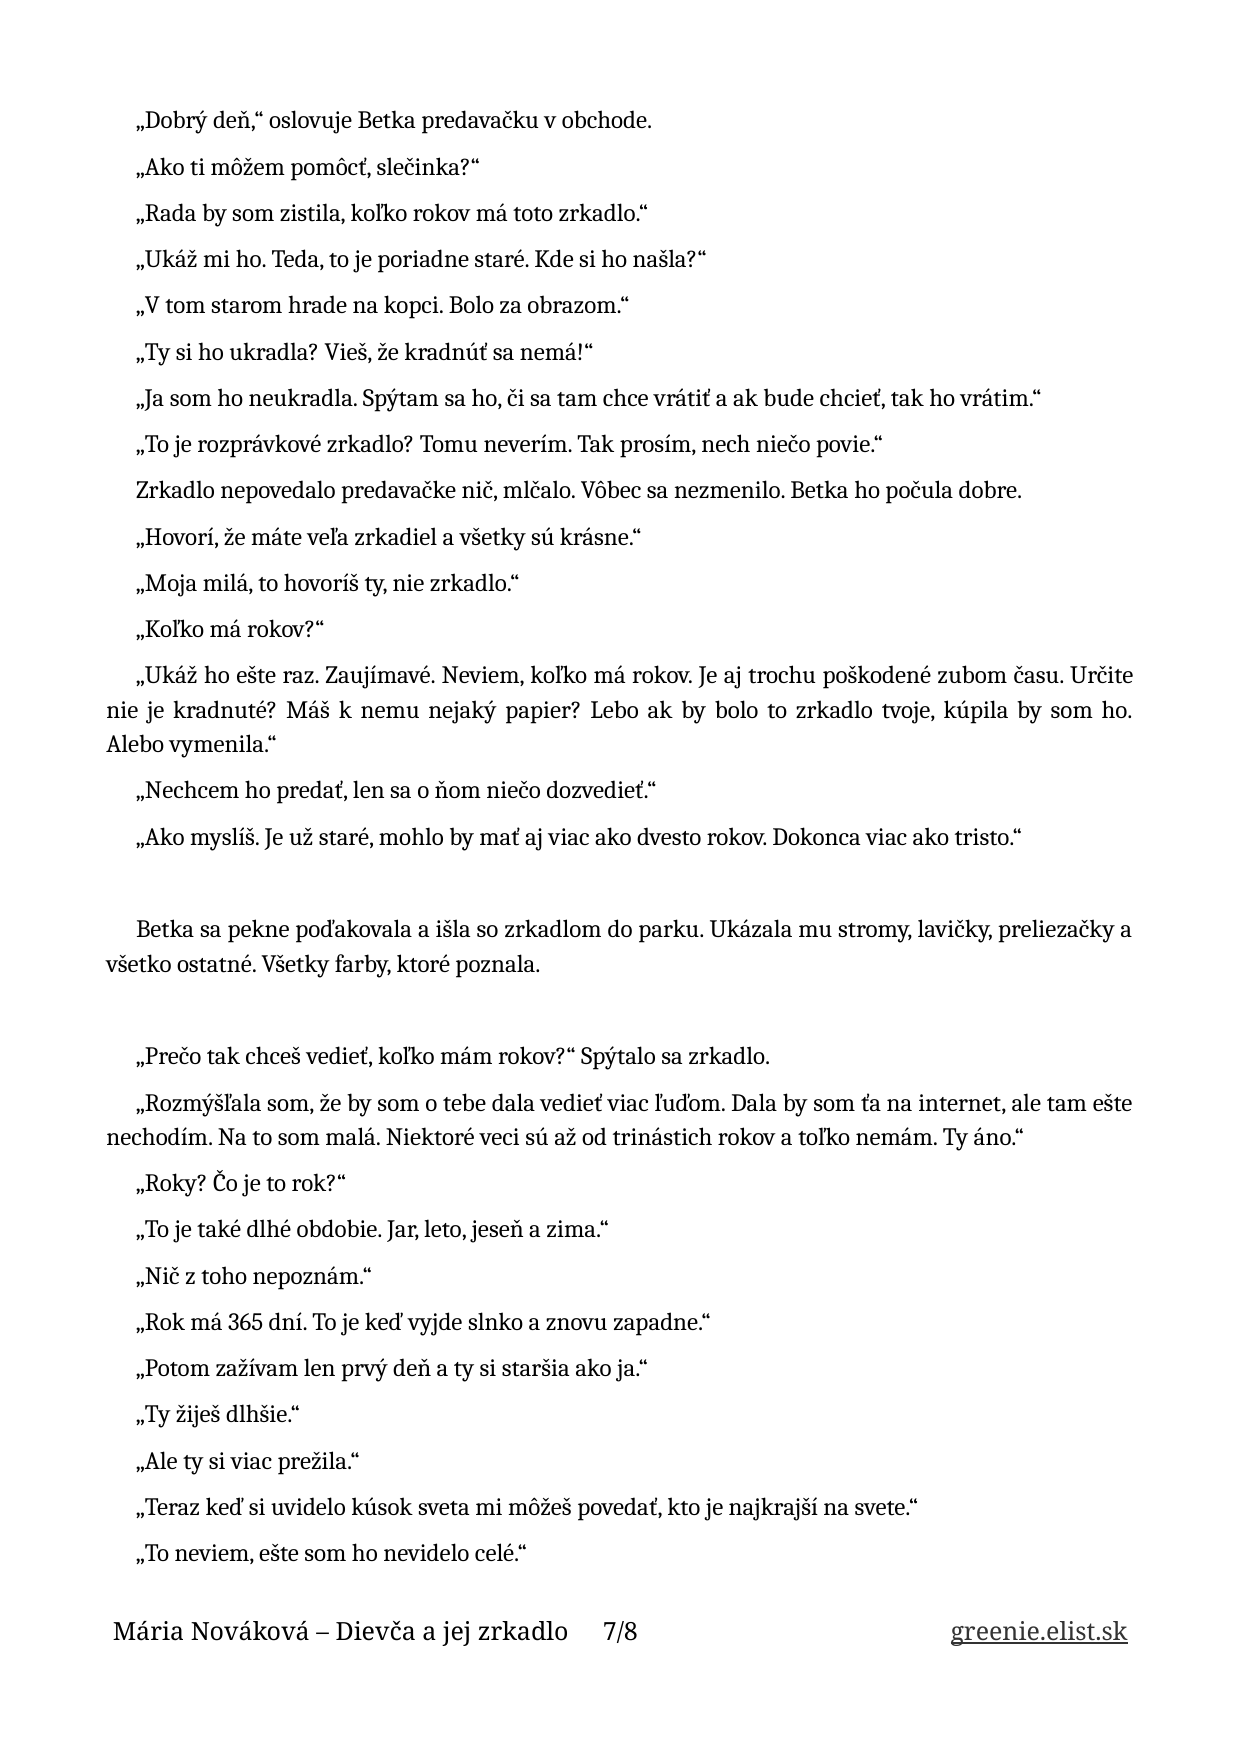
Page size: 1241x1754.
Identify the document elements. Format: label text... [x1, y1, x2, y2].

text „Potom zažívam len prvý deň a ty si staršia ako ja.“ [106, 1354, 1134, 1383]
text „Ukáž ho ešte raz. Zaujímavé. Neviem, koľko má rokov. Je aj trochu poškodené zubom času. Určite nie je kradnuté? Máš k nemu nejaký papier? Lebo ak by bolo to zrkadlo tvoje, kúpila by som ho. Alebo vymenila.“ [106, 661, 1134, 759]
text „Rozmýšľala som, že by som o tebe dala vedieť viac ľuďom. Dala by som ťa na internet, ale tam ešte nechodím. Na to som malá. Niektoré veci sú až od trinástich rokov a toľko nemám. Ty áno.“ [106, 1088, 1134, 1152]
text „Teraz keď si uvidelo kúsok sveta mi môžeš povedať, kto je najkrajší na svete.“ [106, 1493, 1134, 1522]
text „V tom starom hrade na kopci. Bolo za obrazom.“ [106, 291, 1134, 320]
text Zrkadlo nepovedalo predavačke nič, mlčalo. Vôbec sa nezmenilo. Betka ho počula dobre. [106, 476, 1134, 505]
text „Ja som ho neukradla. Spýtam sa ho, či sa tam chce vrátiť a ak bude chcieť, tak ho vrátim.“ [106, 384, 1134, 412]
text „To neviem, ešte som ho nevidelo celé.“ [106, 1539, 1134, 1568]
text „Dobrý deň,“ oslovuje Betka predavačku v obchode. [106, 106, 1134, 135]
text Betka sa pekne poďakovala a išla so zrkadlom do parku. Ukázala mu stromy, lavičky, preliezačky a všetko ostatné. Všetky farby, ktoré poznala. [106, 915, 1134, 978]
text „Rok má 365 dní. To je keď vyjde slnko a znovu zapadne.“ [106, 1308, 1134, 1337]
text „Hovorí, že máte veľa zrkadiel a všetky sú krásne.“ [106, 522, 1134, 551]
text „Moja milá, to hovoríš ty, nie zrkadlo.“ [106, 569, 1134, 597]
text „Prečo tak chceš vedieť, koľko mám rokov?“ Spýtalo sa zrkadlo. [106, 1042, 1134, 1071]
text „To je také dlhé obdobie. Jar, leto, jeseň a zima.“ [106, 1215, 1134, 1244]
text „Roky? Čo je to rok?“ [106, 1169, 1134, 1198]
text „Ako ti môžem pomôcť, slečinka?“ [106, 152, 1134, 181]
text „Nič z toho nepoznám.“ [106, 1262, 1134, 1290]
text „Rada by som zistila, koľko rokov má toto zrkadlo.“ [106, 199, 1134, 227]
text „Nechcem ho predať, len sa o ňom niečo dozvedieť.“ [106, 776, 1134, 805]
text „Ty si ho ukradla? Vieš, že kradnúť sa nemá!“ [106, 337, 1134, 366]
text „Koľko má rokov?“ [106, 615, 1134, 644]
text „To je rozprávkové zrkadlo? Tomu neverím. Tak prosím, nech niečo povie.“ [106, 430, 1134, 459]
text „Ukáž mi ho. Teda, to je poriadne staré. Kde si ho našla?“ [106, 245, 1134, 274]
text „Ty žiješ dlhšie.“ [106, 1400, 1134, 1429]
text „Ale ty si viac prežila.“ [106, 1447, 1134, 1475]
text „Ako myslíš. Je už staré, mohlo by mať aj viac ako dvesto rokov. Dokonca viac ako tristo.“ [106, 823, 1134, 851]
